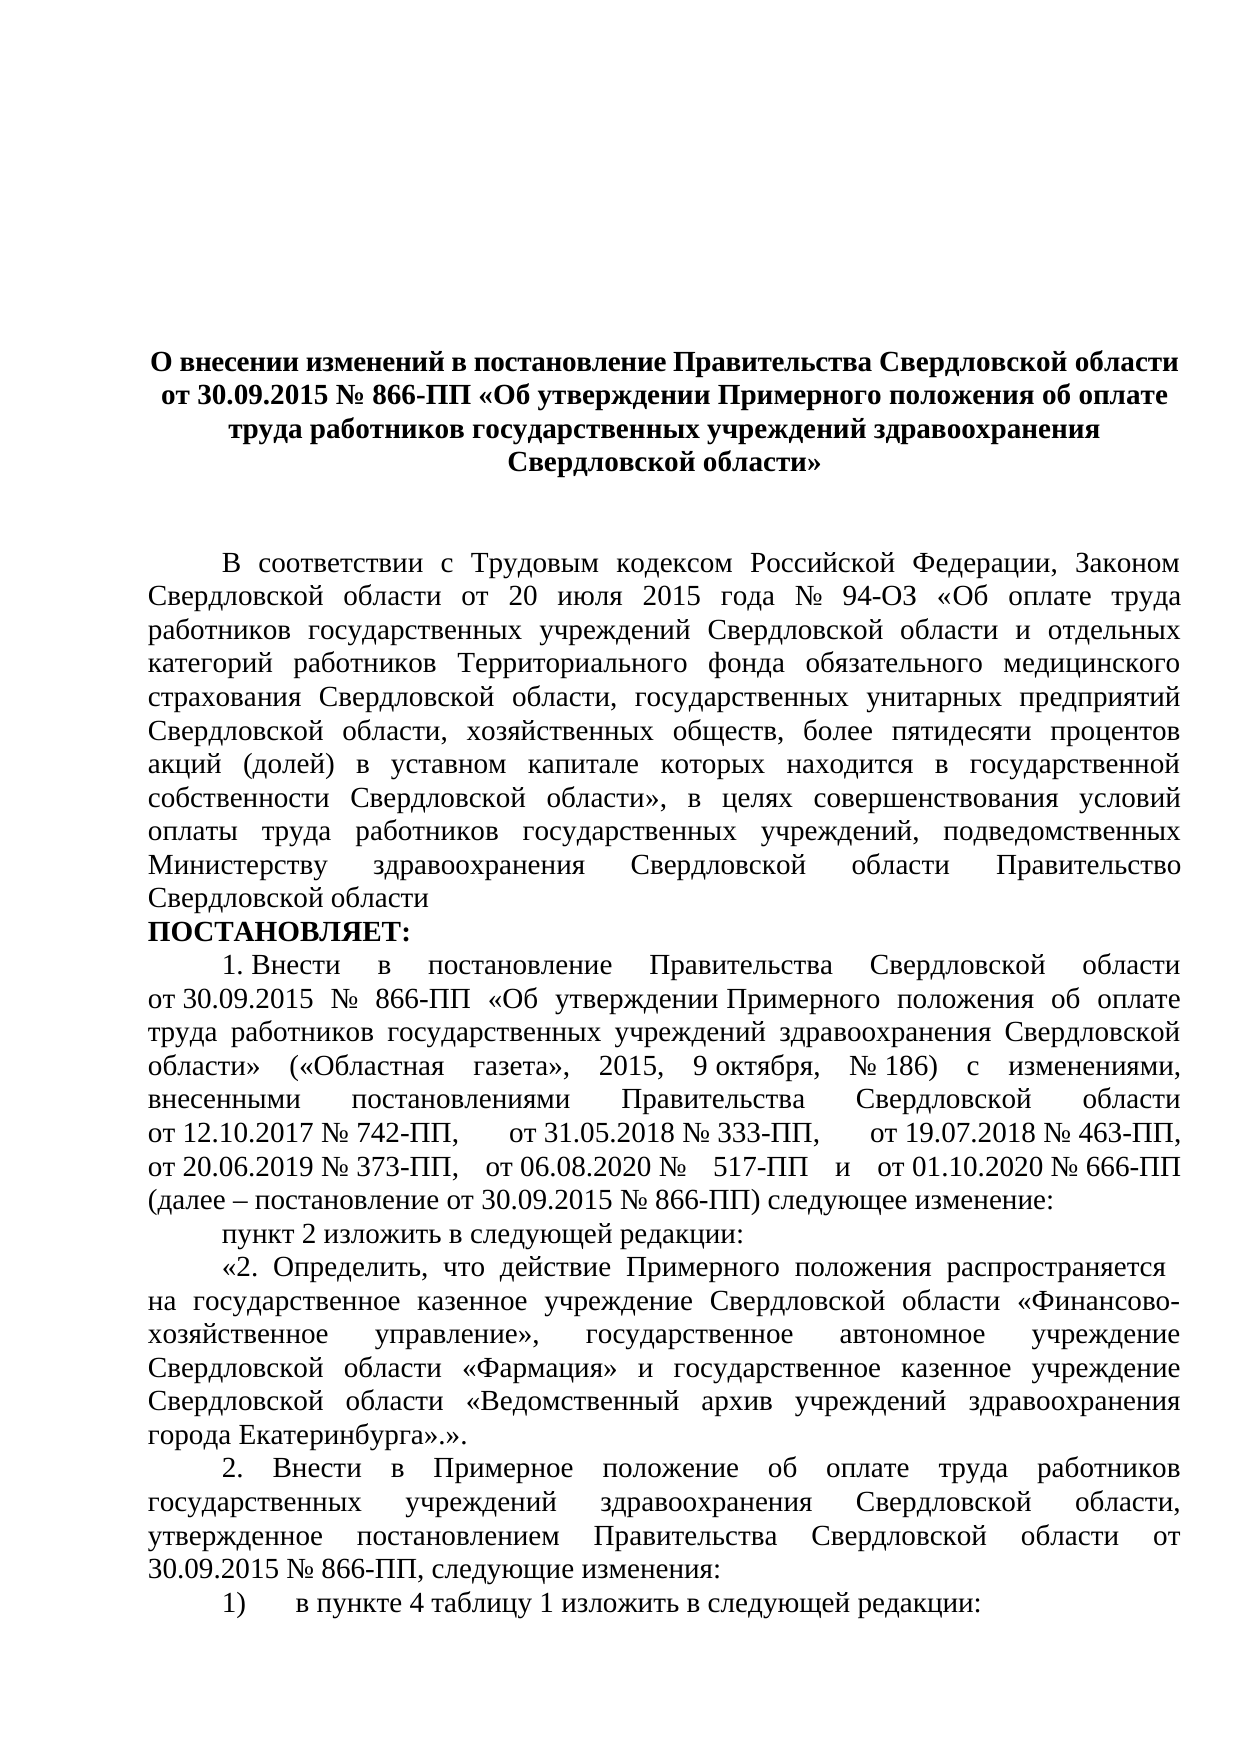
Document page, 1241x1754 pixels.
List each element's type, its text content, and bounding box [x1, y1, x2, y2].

list в пункте 4 таблицу 1 изложить в следующей редакции: [148, 1585, 1181, 1618]
text О внесении изменений в постановление Правительства Свердловской области от 30.09.2015 № 866-ПП «Об утверждении Примерного положения об оплате труда работников государственных учреждений здравоохранения Свердловской области» [148, 344, 1181, 478]
text ____________________3476,5 № 1013 [148, 214, 1181, 248]
text г. Екатеринбург [148, 248, 1181, 281]
text 2. Внести в Примерное положение об оплате труда работников государственных учреждений здравоохранения Свердловской области, утвержденное постановлением Правительства Свердловской области от 30.09.2015 № 866-ПП, следующие изменения: [148, 1451, 1181, 1585]
text «2. Определить, что действие Примерного положения распространяется на государственное казенное учреждение Свердловской области «Финансово-хозяйственное управление», государственное автономное учреждение Свердловской области «Фармация» и государственное казенное учреждение Свердловской области «Ведомственный архив учреждений здравоохранения города Екатеринбурга».». [148, 1249, 1181, 1451]
text В соответствии с Трудовым кодексом Российской Федерации, Законом Свердловской области от 20 июля 2015 года № 94-ОЗ «Об оплате труда работников государственных учреждений Свердловской области и отдельных категорий работников Территориального фонда обязательного медицинского страхования Свердловской области, государственных унитарных предприятий Свердловской области, хозяйственных обществ, более пятидесяти процентов акций (долей) в уставном капитале которых находится в государственной собственности Свердловской области», в целях совершенствования условий оплаты труда работников государственных учреждений, подведомственных Министерству здравоохранения Свердловской области Правительство Свердловской области [148, 545, 1181, 914]
list Внести в постановление Правительства Свердловской области от 30.09.2015 № 866-ПП «Об утверждении Примерного положения об оплате труда работников государственных учреждений здравоохранения Свердловской области» («Областная газета», 2015, 9 октября, № 186) с изменениями, внесенными постановлениями Правительства Свердловской области от 12.10.2017 № 742-ПП, от 31.05.2018 № 333-ПП, от 19.07.2018 № 463-ПП, от 20.06.2019 № 373-ПП, от 06.08.2020 № 517-ПП и от 01.10.2020 № 666-ПП (далее – постановление от 30.09.2015 № 866-ПП) следующее изменение: [148, 947, 1181, 1216]
text ПОСТАНОВЛЯЕТ: [148, 914, 1181, 947]
text пункт 2 изложить в следующей редакции: [222, 1216, 1181, 1249]
